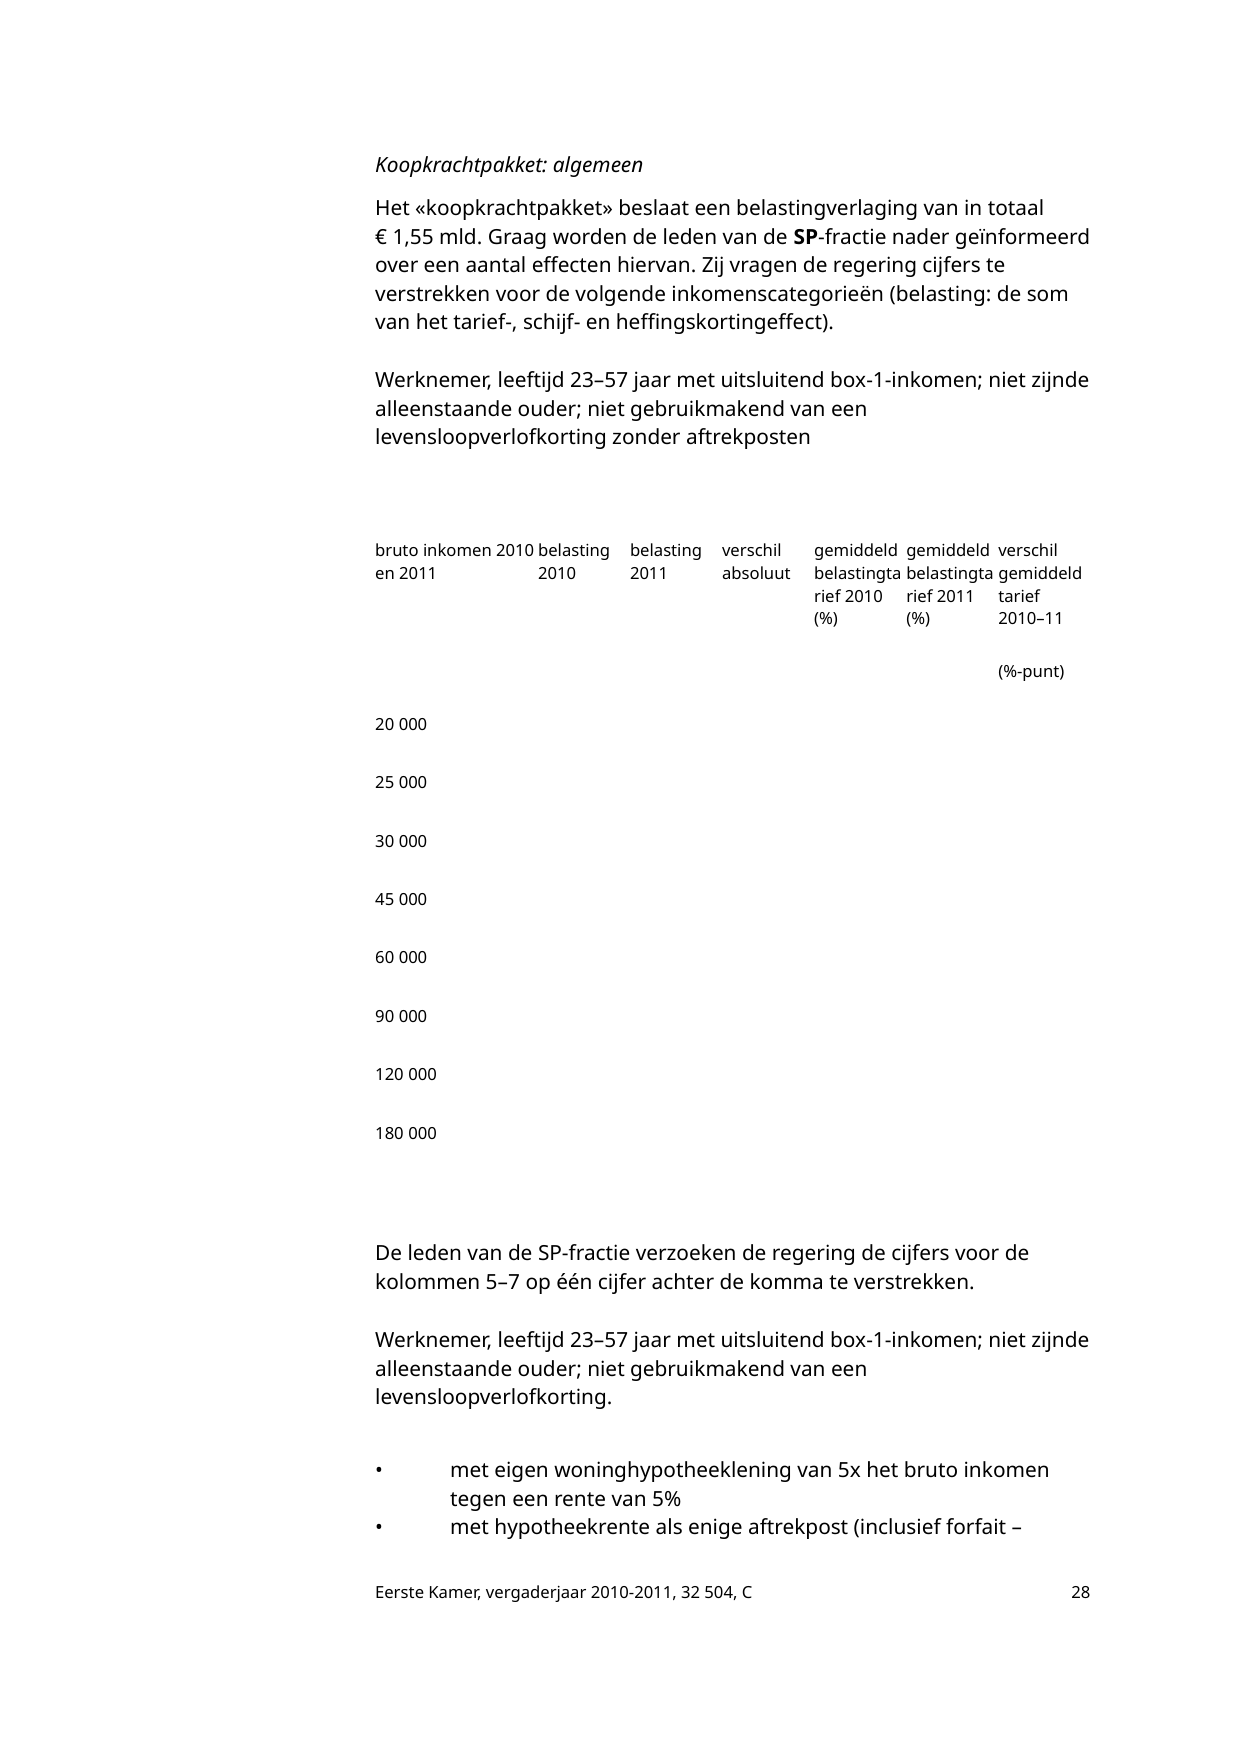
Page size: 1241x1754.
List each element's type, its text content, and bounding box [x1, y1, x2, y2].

table_cell [722, 1403, 814, 1461]
table_cell [630, 1228, 722, 1286]
table_cell [998, 1461, 1090, 1519]
table_cell [722, 1228, 814, 1286]
table_cell 45 000 [375, 1344, 538, 1403]
table_cell 30 000 [375, 1286, 538, 1344]
table_cell 60 000 [375, 1403, 538, 1461]
table_cell [538, 1403, 630, 1461]
table_cell [998, 1286, 1090, 1344]
table_header gemiddeld belastingtarief 2010 (%) [814, 995, 906, 1169]
table_cell [630, 1169, 722, 1227]
text Het «koopkrachtpakket» beslaat een belastingverlaging van in totaal € 1,55 mld. Graag worden de leden van de SP-fractie nader geïnformeerd over een aantal effecten hiervan. Zij vragen de regering cijfers te verstrekken voor de volgende inkomenscategorieën (belasting: de som van het tarief-, schijf- en heffingskortingeffect). [375, 650, 1090, 792]
table_cell [722, 1344, 814, 1403]
text Werknemer, leeftijd 23–57 jaar met uitsluitend box-1-inkomen; niet zijnde alleenstaande ouder; niet gebruikmakend van een levensloopverlofkorting zonder aftrekposten [375, 822, 1090, 907]
table_cell [814, 1286, 906, 1344]
table_cell [630, 1344, 722, 1403]
table_cell 25 000 [375, 1228, 538, 1286]
table_cell 90 000 [375, 1461, 538, 1519]
table_cell [814, 1344, 906, 1403]
table_cell [630, 1286, 722, 1344]
table_cell [998, 1344, 1090, 1403]
table_cell [814, 1169, 906, 1227]
table_cell [814, 1403, 906, 1461]
table_cell [538, 1461, 630, 1519]
table_cell [906, 1286, 998, 1344]
table_cell [630, 1461, 722, 1519]
table_cell [538, 1286, 630, 1344]
table_header verschil absoluut [722, 995, 814, 1169]
table_cell [906, 1461, 998, 1519]
table_cell [998, 1403, 1090, 1461]
table_cell [906, 1228, 998, 1286]
table_cell [814, 1228, 906, 1286]
table_cell [538, 1169, 630, 1227]
table_cell [906, 1344, 998, 1403]
table_cell [722, 1169, 814, 1227]
table_cell [722, 1286, 814, 1344]
table_cell [814, 1461, 906, 1519]
table_cell [538, 1344, 630, 1403]
table_cell [630, 1403, 722, 1461]
table_cell 20 000 [375, 1169, 538, 1227]
text Koopkrachtpakket: algemeen [375, 607, 1090, 635]
table_cell [906, 1169, 998, 1227]
text De leden van de VVD-fractie constateren dat bij besluit van de staatssecretaris van 14 september 2010 wordt aangekondigd, dat een goedkeuring die al ca 30 jaar bestaat wordt ingetrokken. Dit besluit ziet op artikel 13, waarin geregeld is dat bij een verkrijging binnen zes maanden na een vorige verkrijging, enkel overdrachtsbelasting verschuldigd is over een eventuele waardestijging. Op grond van artikel 9 is de heffingsmaatstaf de waarde economisch verkeer of tenminste de tegenprestatie. Bij een opvolgende verkrijging komt het voordeel van de besparing aan overdrachtsbelasting vaak toe aan de verkoper, of wordt het gedeeld tussen koper en verkoper. Op basis van de wet zou dit betekenen dat over dit voordeel, als dit door koper aan verkoper vergoed wordt, weer overdrachtsbelasting verschuldigd is. Dit gevolg voorkwam de goedkeuring, die bij besluit van 14 september jl. is ingetrokken vanwege een strijdigheid met artikel 8. De intrekking van de goedkeuring zal ertoe leiden dat geheel overeenkomstig de systematiek van artikel 9, eerste lid, van de WBR weer overdrachtsbelasting wordt geheven over de waarde in het economisch verkeer, welke waarde ten minste gelijk is aan die van de tegenprestatie, en welke wordt verlaagd overeenkomstig artikel 13 van de WBR. Overigens zou artikel 13 ook anders kunnen worden opgezet: bij een verkrijging binnen zes maanden krijgt de verkoper de oorspronkelijk betaalde overdrachtsbelasting terug van de belastingdienst, en koper betaalt over de prijs (geen vergoeding aan verkoper). De wetgever heeft het zelf moeilijk gemaakt door verrekening als methode te gebruiken in artikel 13. Het is de praktijk volstrekt onduidelijk waarom die goedkeuring nu ineens wordt ingetrokken. Los van de mogelijke strijdigheid met artikel 8 – daarvoor was het tenslotte een goedkeuring – kan er geen budgettaire reden zijn, want dit is in een besluit gebeurd. Maar dit heeft wel veel effect in de praktijk. Kan de regering aangeven wat de achtergrond van het besluit is? Heeft zij het geschetste gevolg voorzien? Is de regering bereid om de goedkeuring voor wat betreft artikel 13 in stand te laten? [375, 150, 1090, 577]
table_header belasting 2010 [538, 995, 630, 1169]
table_cell [722, 1461, 814, 1519]
table_header belasting 2011 [630, 995, 722, 1169]
table_cell [998, 1169, 1090, 1227]
table_header gemiddeld belastingtarief 2011 (%) [906, 995, 998, 1169]
table_cell [906, 1403, 998, 1461]
table_cell [538, 1228, 630, 1286]
table_header bruto inkomen 2010 en 2011 [375, 995, 538, 1169]
table_header verschil gemiddeld tarief 2010–11 (%-punt) [998, 995, 1090, 1169]
table_cell [998, 1228, 1090, 1286]
